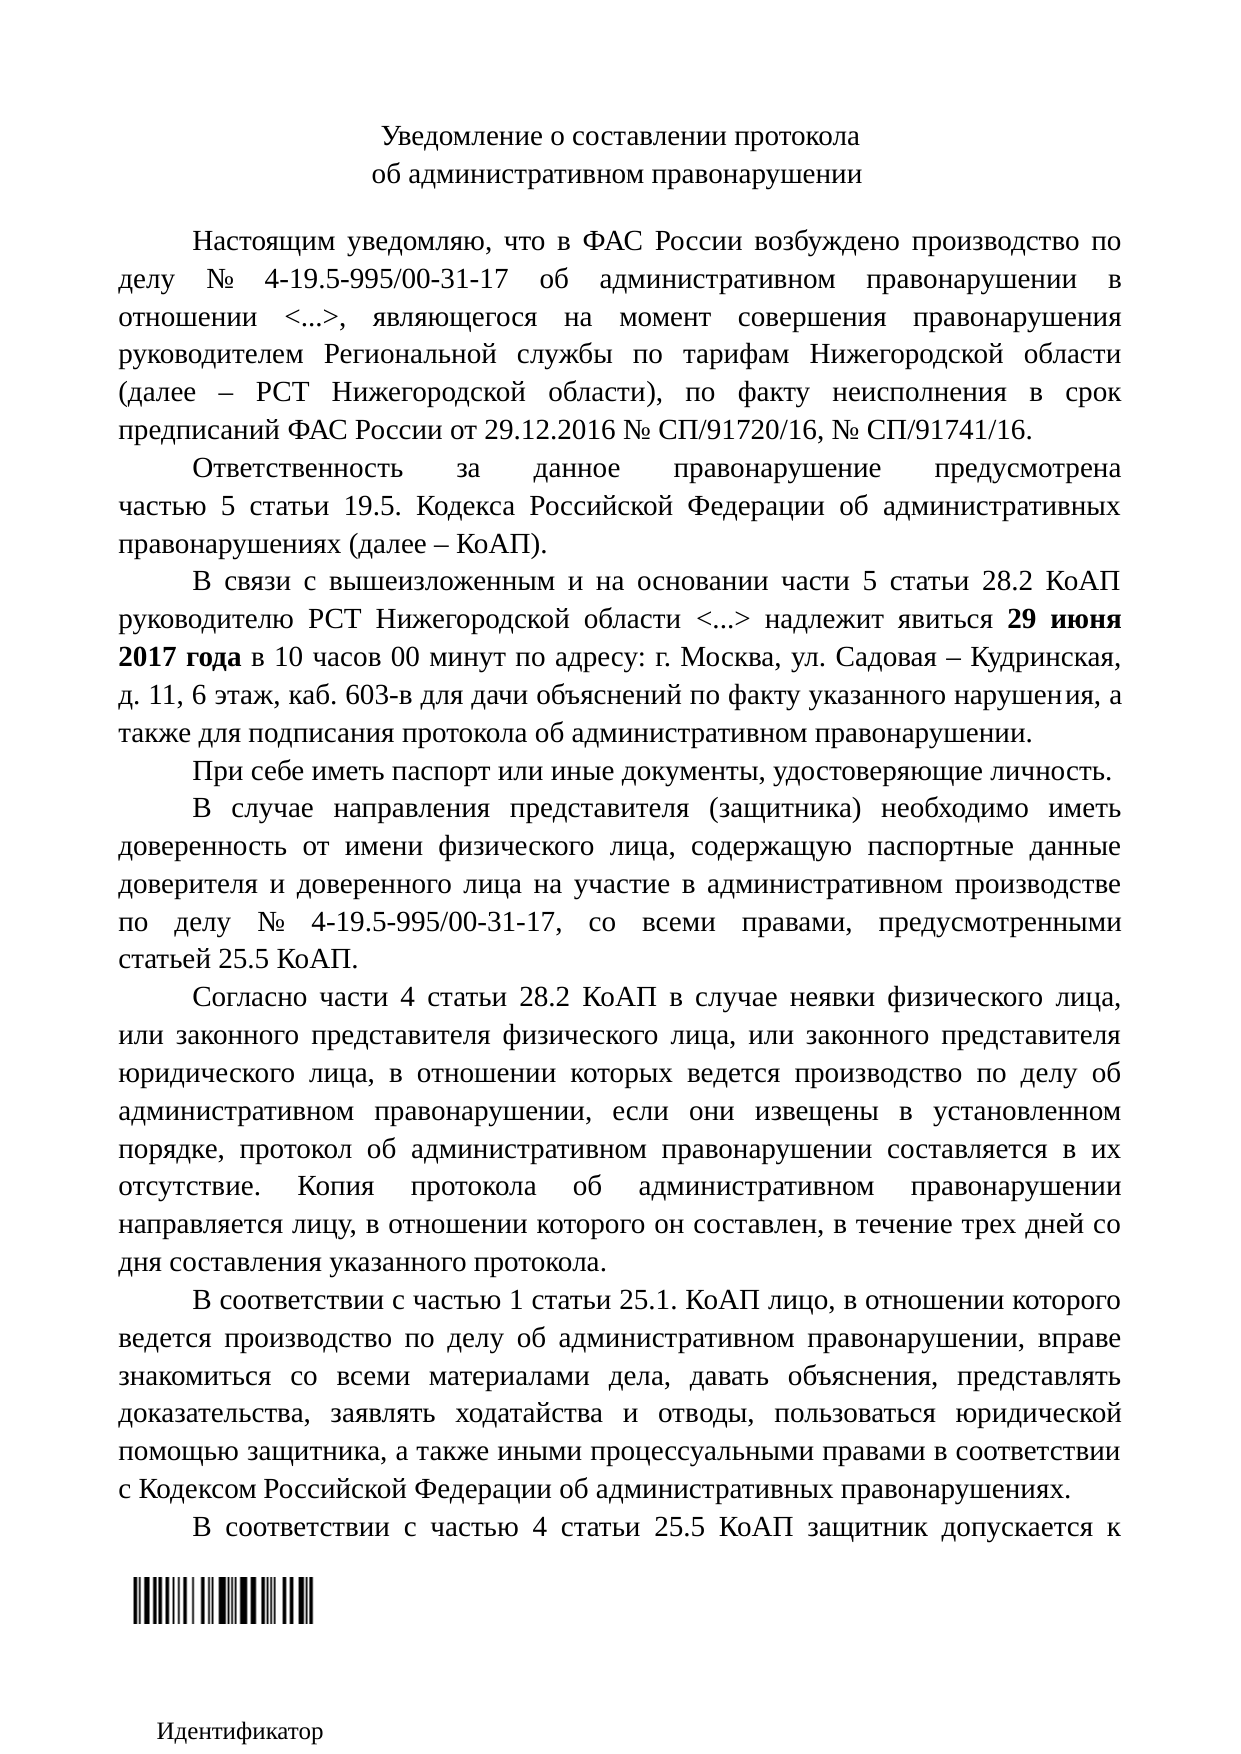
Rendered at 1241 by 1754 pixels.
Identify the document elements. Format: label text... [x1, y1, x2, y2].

text Ответственность за данное правонарушение предусмотрена частью 5 статьи 19.5. Кодекса Российской Федерации об административных правонарушениях (далее – КоАП). [118, 446, 1122, 559]
text В случае направления представителя (защитника) необходимо иметь доверенность от имени физического лица, содержащую паспортные данные доверителя и доверенного лица на участие в административном производстве по делу № 4-19.5-995/00-31-17, со всеми правами, предусмотренными статьей 25.5 КоАП. [118, 786, 1122, 975]
text об административном правонарушении [118, 152, 1122, 189]
text Уведомление о составлении протокола [118, 118, 1122, 152]
picture [118, 1577, 331, 1624]
text При себе иметь паспорт или иные документы, удостоверяющие личность. [118, 748, 1122, 786]
text В связи с вышеизложенным и на основании части 5 статьи 28.2 КоАП руководителю РСТ Нижегородской области <...> надлежит явиться 29 июня 2017 года в 10 часов 00 минут по адресу: г. Москва, ул. Садовая – Кудринская, д. 11, 6 этаж, каб. 603-в для дачи объяснений по факту указанного нарушения, а также для подписания протокола об административном правонарушении. [118, 559, 1122, 748]
text В соответствии с частью 1 статьи 25.1. КоАП лицо, в отношении которого ведется производство по делу об административном правонарушении, вправе знакомиться со всеми материалами дела, давать объяснения, представлять доказательства, заявлять ходатайства и отводы, пользоваться юридической помощью защитника, а также иными процессуальными правами в соответствии с Кодексом Российской Федерации об административных правонарушениях. [118, 1278, 1122, 1504]
text В соответствии с частью 4 статьи 25.5 КоАП защитник допускается к [118, 1504, 1122, 1542]
text Настоящим уведомляю, что в ФАС России возбуждено производство по делу № 4-19.5-995/00-31-17 об административном правонарушении в отношении <...>, являющегося на момент совершения правонарушения руководителем Региональной службы по тарифам Нижегородской области (далее – РСТ Нижегородской области), по факту неисполнения в срок предписаний ФАС России от 29.12.2016 № СП/91720/16, № СП/91741/16. [118, 219, 1122, 446]
text Согласно части 4 статьи 28.2 КоАП в случае неявки физического лица, или законного представителя физического лица, или законного представителя юридического лица, в отношении которых ведется производство по делу об административном правонарушении, если они извещены в установленном порядке, протокол об административном правонарушении составляется в их отсутствие. Копия протокола об административном правонарушении направляется лицу, в отношении которого он составлен, в течение трех дней со дня составления указанного протокола. [118, 975, 1122, 1278]
